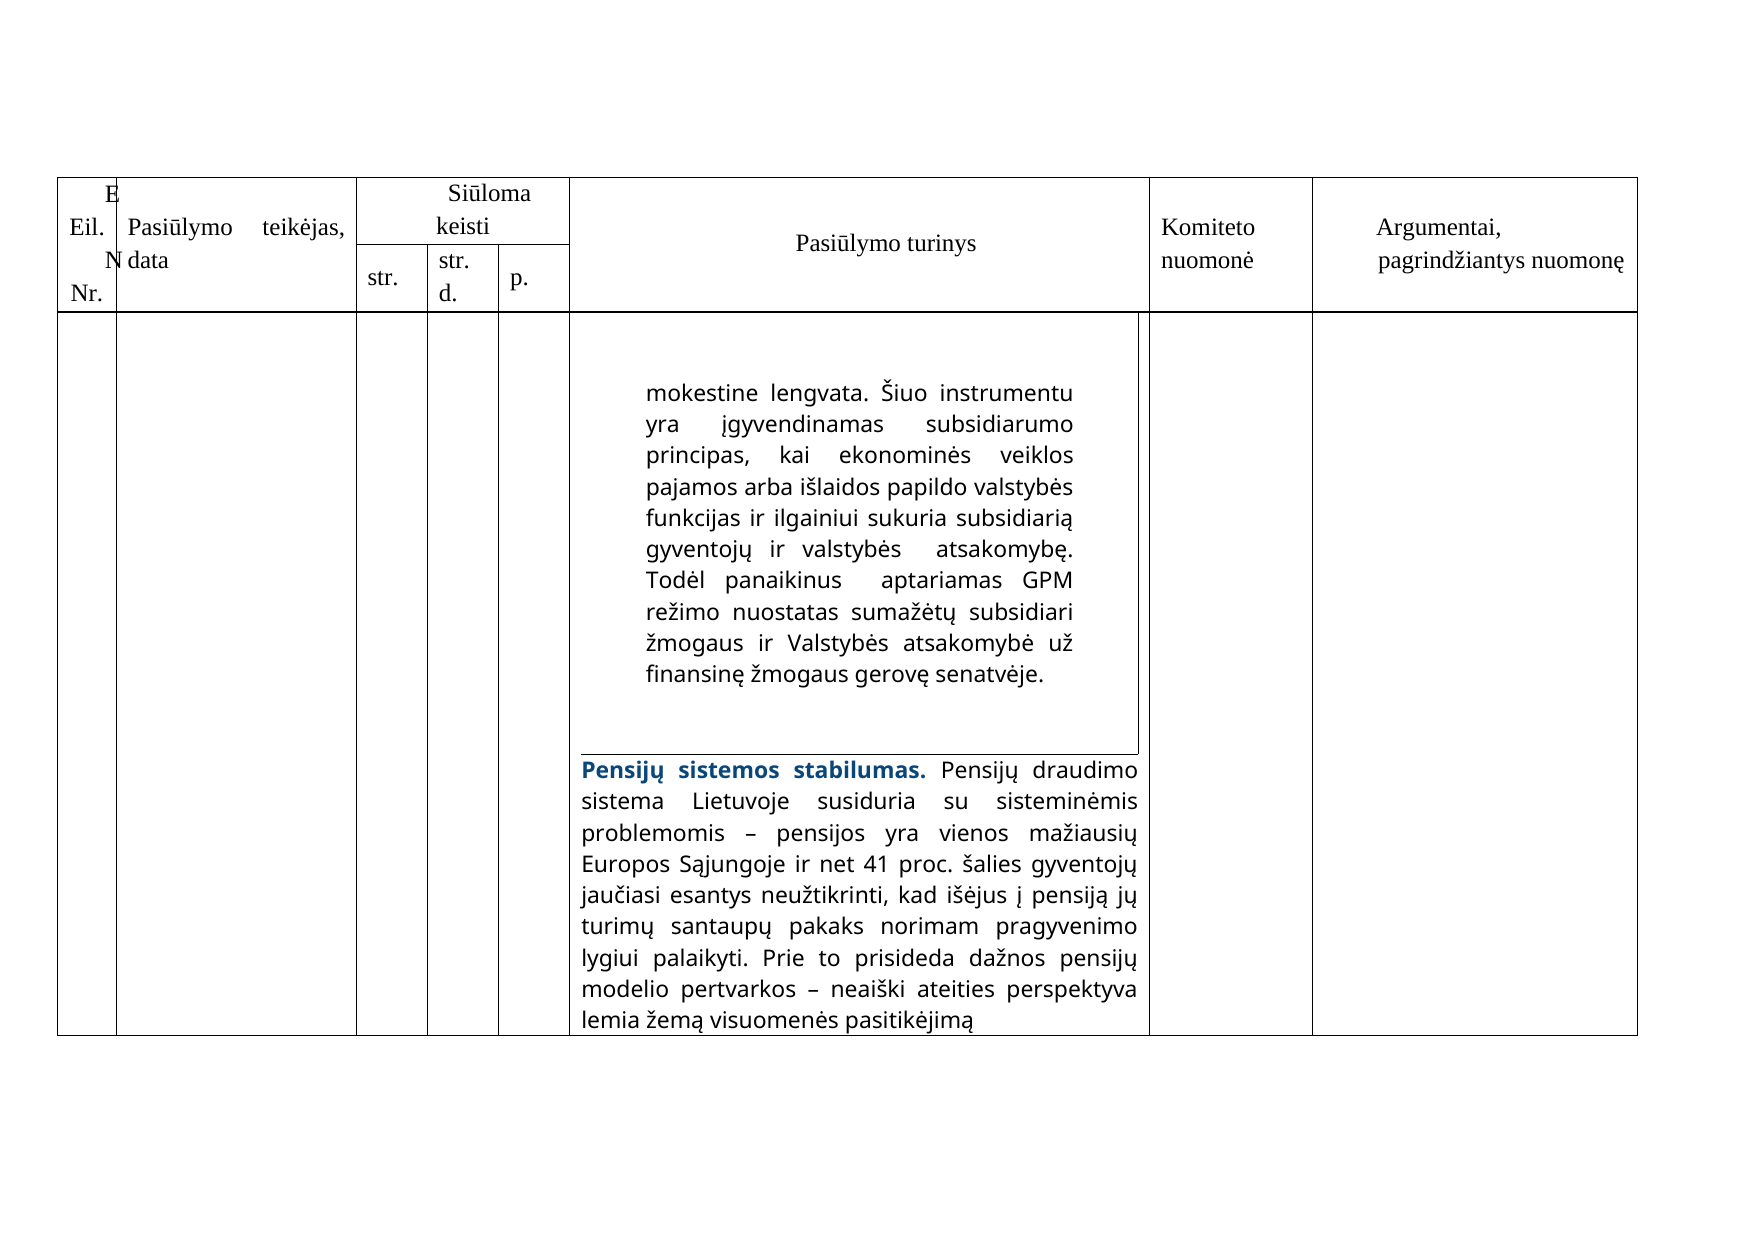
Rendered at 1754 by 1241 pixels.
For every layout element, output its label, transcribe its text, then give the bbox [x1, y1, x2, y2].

table_cell p. [499, 245, 569, 311]
table_header Pasiūlymo turinys [570, 178, 1149, 311]
table_cell [1313, 313, 1637, 1035]
table_cell str. [357, 245, 427, 311]
table_cell Teikiame ekspertizę dėl gyventojų pajamų mokesčio (GPM) įstatymo Nr. IX-1007 2, 8, 16, 17, 21 ir 37 straipsnių pakeitimo ir Įstatymo papildymo 12-1 straipsniu įstatymo projekto (toliau – Įstatymo projektas), kuriuo siekiama panaikinti GPM režimą ilgalaikiam investavimui į investicinio gyvybės draudimo (IGD) bei pensijų kaupimo fondus (toliau – GPM režimas) ir įteisinti investicinę sąskaitą. Siekis įteisinti „investicinės sąskaitos institutą“ yra sveikintinas ir ilgai lauktas pokytis, tačiau jo nauda neatsveria žalos, kurią atneštų GPM režimo įmokoms į III pakopos pensijų ir IGD fondus panaikinimas. Šio režimo kaupiamojoje pensijų sistemoje atsisakymas tik dar labiau pagilintų demografines ir socialines problemas, susijusias su finansine žmonių gerove senatvėje. Dažni pakeitimai didina visuomenės nepasitikėjimą, trukdo stabiliai taupyti ir sukaupti pakankamai turto oriai pensijai. GPM įstatymo 21 str. nuostata, leidžianti iš savo apmokestinamųjų pajamų atimti dalį pagal investicinio gyvybės draudimo sutartis ir į pensijų fondus sumokėtų įmokų, turėtų būti išlaikyta. Subsidiarumo principo įgyvendinimas. GPM įstatymo 21 str. nuostata, leidžianti atimti išlaidas įmokoms į ilgalaikį investavimą ir taupymą, neturėtų būti laikoma mokestine lengvata. Šiuo instrumentu yra įgyvendinamas subsidiarumo principas, kai ekonominės veiklos pajamos arba išlaidos papildo valstybės funkcijas ir ilgainiui sukuria subsidiarią gyventojų ir valstybės atsakomybę. Todėl panaikinus aptariamas GPM režimo nuostatas sumažėtų subsidiari žmogaus ir Valstybės atsakomybė už finansinę žmogaus gerovę senatvėje. Pensijų sistemos stabilumas. Pensijų draudimo sistema Lietuvoje susiduria su sisteminėmis problemomis – pensijos yra vienos mažiausių Europos Sąjungoje ir net 41 proc. šalies gyventojų jaučiasi esantys neužtikrinti, kad išėjus į pensiją jų turimų santaupų pakaks norimam pragyvenimo lygiui palaikyti. Prie to prisideda dažnos pensijų modelio pertvarkos – neaiški ateities perspektyva lemia žemą visuomenės pasitikėjimą sistemos ilgalaikiškumu ir tvarumu. Sistemos stabilumą pakerta siūlymas naikinti paskatą investuoti į ilgalaikio taupymo produktus. Augantis sistemos patrauklumas. 2009 m. sumažinus II pakopos pensijų fonduose kaupiamų įmokų dalį nuo 5,5 proc. iki 2 proc., žmonės buvo nusivylę ir, palikę II pakopos pensijų kaupimą, rinkosi III pakopos draudimą. Nuo 2009 m. iki 2022 m. gyventojų, kaupiančių III pakopos pensijų fonduose, skaičius išaugo 4,5 karto, tuo tarpu kaupiančiųjų II pakopos pensijų fonduose skaičius padidėjo tik 1,4 karto. Šie duomenys iliustruoja augantį III pakopos pensijų fondų patrauklumą ir augančią gyventojų motyvaciją kaupti pensijai savarankiškai, taigi ir GPM režimo svarbą ilgalaikiam taupymui. Pensijos dydžio adekvatumas. Europos bendradarbiavimo ir plėtros organizacijos (EBPO) duomenimis, 2000 m. Lietuvoje gimęs jaunuolis, pradėjęs dirbti 2022 m. gaus tik 28,9 proc. buvusio vidutinio atlyginimo dydžio pensiją. Visuomenei senstant, Sodros problemą derėtų spręsti sudarant sąlygas žmonėms patiems kaupti savo senatvei. Adekvačios atskaitymų ribos nustatymas. Tam, kad žmonės sukauptų pakankamą pensiją ir išlaikytų adekvatų pajamų lygį senatvėje, būtina naikinti maksimalią leistiną atskaitymų ribą arba ją indeksuoti. Galiojant nuostatai, jog bendra atimamų išlaidų suma negali viršyti 25 proc. apmokestinamųjų pajamų, nominalus leistinas atskaityti 1500 eurų išlaidų dydis yra perteklinis reikalavimas, kurio reikėtų atsisakyti, siekiant padidinti pensijų sistemos adekvatumą. Dėl aukštos infliacijos išaugę pajamų ir išlaidų nominalieji dydžiai lemia situaciją, kai reali atskaitoma suma proporciškai nuolat mažėja. Todėl mokesčių našta yra sumažinama santykinai mažiau, nei buvo numatyta įstatymo leidėjo. Tikslinga palikti tik 25 proc. apmokestinamųjų pajamų ribojimą, o jeigu nesiryžtama tam, tikslinga kuo skubiau indeksuoti maksimalią leidžiamą atimti iš pajamų sumą. GPM režimo ilgalaikiam investavimui naikinimas yra grindžiamas Lietuvos Banko 2023 m. atliktu IGD rinkos tyrimu. Juo nustatyta, kad „dažnai klientui siūloma jo poreikių neatitinkanti gyvybės draudimo sutartis“, o parduodant gyvybės draudimo sutartį „kaip vienas pagrindinių sutarties privalumų beveik visais atvejais pateikiama galimybė pasinaudoti GPM mokesčio lengvata“, o tai esą iškreipia gyventojų tikrąsias motyvacijas ir pasirinkimą investuoti. Pažymėtina, kad GPM režimo ilgalaikiam taupymui akcentavimas finansinių produktų pardavimo metu nėra IGD ar pensijų fondų rinkų yda, bet būtinybė, kurią laiduoja pats tokio režimo įtvirtinimas įstatyme, siekiant sukurti žmonėms adekvačias taupymo sąlygas. Šis režimas buvo įvestas būtent kaip motyvacinė priemonė, kurią privalo naudoti ir naudoja IGD ir pensijų fondų brokeriai, siekdami paskatinti žmogaus pasiryžimą taupyti ir atidėti savo vartojimo poreikius. LB atlikta IGD rinkos analizė, kuria aiškinamajame projekto rašte remiasi projekto rengėjai, neįrodo poreikio keisti apmokestinimo režimo. Slaptieji pirkimai, kurių pagrindu daromos išvados, buvo vykdyti tik iki pasiūlymo gavimo momento, tačiau realiai produktai nupirkti nebuvo. Žmogaus pasirinkimas įsigyti IGD produktą turėtų būti apspręstas jo paties poreikiais, motyvacijomis ir žiniomis, bet ne dirbtine jo apsauga įstatymais ir IGD rinkos apribojimais. Todėl remiantis atliktu tyrimu, nevertėtų daryti sprendimų, kurie darys neigiamą įtaką žmonių motyvacijai ilgalaikiam taupymui, taip blogindami šių žmonių finansines perspektyvas senatvėje. Investicinės sąskaitos, leidžiančios vykdyti investicijas GPM mokant tik nuo vartojimui, o ne reinvestavimui panaudojamų lėšų, įteisinimas yra sveikintinas žingsnis. Analogiškas apmokestinimo principas turėtų būti taikomas ir juridinių asmenų pelnui. Paprastesnis apmokestinimo modelis. Sudėtingas pajamų iš finansinių produktų apmokestinimo režimas apsunkina investavimą, o reinvestuojamų pajamų apmokestinimas sumažina galutinę turto vertę. Investicinės sąskaitos įteisinimas yra sveikintinas žingsnis, leisiantis investuotojams mokesčius mokėti tik tada, kai iš sąskaitos pinigai išimami vartojimui. Be to, galutinė sumokėtų mokesčių suma gali būti netgi didesnė, nes reinvestuoto turto neapmokestinimas leis sukaupti didesnę turto vertę, taigi, ir didesnę mokesčio bazę. Investicinė sąskaita negali pakeisti GPM režimo III pakopai ir IGD. Investicinės sąskaitos tikslas skiriasi nuo GPM režimo. GPM režimas yra tiesiogiai susietas su finansine gerove senatvėje ir pensijų adekvatumo užtikrinimu. Būtina atsižvelgti į tai, kad investicinės sąskaitos režimas nėra tiesiogiai susietas su pensijų sistema – į sąskaitą yra atidedamos lėšos po mokesčių, o senatvės aprūpinimui lėšos turi būti skiriamos nuo pajamų prieš mokesčius. Siūlymas įvesti investicinę sąskaitą atneštų teigiamą pokytį tik tuo atveju, jei būtų išlaikytas įmokų į investicinį gyvybės draudimą bei III pakopos pensijų fondus mokestinis režimas, kurio tikslas yra užtikrinti finansinę gerovę senatvėje. Atsižvelgiant į tai, daugiau negu pusės brandžių Lietuvos gyventojų finansinis išsilavinimas yra vidutinis, būtina užtikrinti, kad gyventojams būtų patrauklu kaupti per profesionalius investuotojus. Ilgalaikis investavimas fonduose leidžia patikėti savo investicinio portfelio valdymą profesionalui, kuris, su atitinkamu išsilavinimu, investuoja lėšas pagal gyventojo individualų rizikos lygį diversifikuotomis kryptimis. Investicinė sąskaita skirta profesionaliems investuotojams ir nėra susieta su finansine gerove pensijoje, nes pinigai iš investicinės sąskaitos gali būti išimami bet kada. Investicinės sąskaitos principų pritaikymas įmonių pelnui. Mokesčių sudėtingumas bei reinvestuojamų pajamų apmokestinimas yra dar opesnė problema įmonėms. Dėl to, derėtų įgyvendinti investicinės sąskaitos apmokestinimo principus ir įmonių pelnui, kad šios galėtų mokėti mokesčius tik tada, kai paskirsto uždirbtą pelną. Tam derėtų įgyvendinti paskirstytojo pelno mokesčio modelį. [570, 313, 1149, 1035]
table_cell [58, 313, 116, 1035]
table_cell [357, 313, 427, 1035]
table_header Siūloma keisti [357, 178, 569, 244]
table_cell [499, 313, 569, 1035]
table_header Pasiūlymo teikėjas, data [117, 178, 356, 311]
table_header Komiteto nuomonė [1150, 178, 1312, 311]
table_cell [428, 313, 498, 1035]
table_cell [117, 313, 356, 1035]
table_cell str. d. [428, 245, 498, 311]
table_header EEil. NNr. [58, 178, 116, 311]
table_cell [1150, 313, 1312, 1035]
table_header Argumentai, pagrindžiantys nuomonę [1313, 178, 1637, 311]
